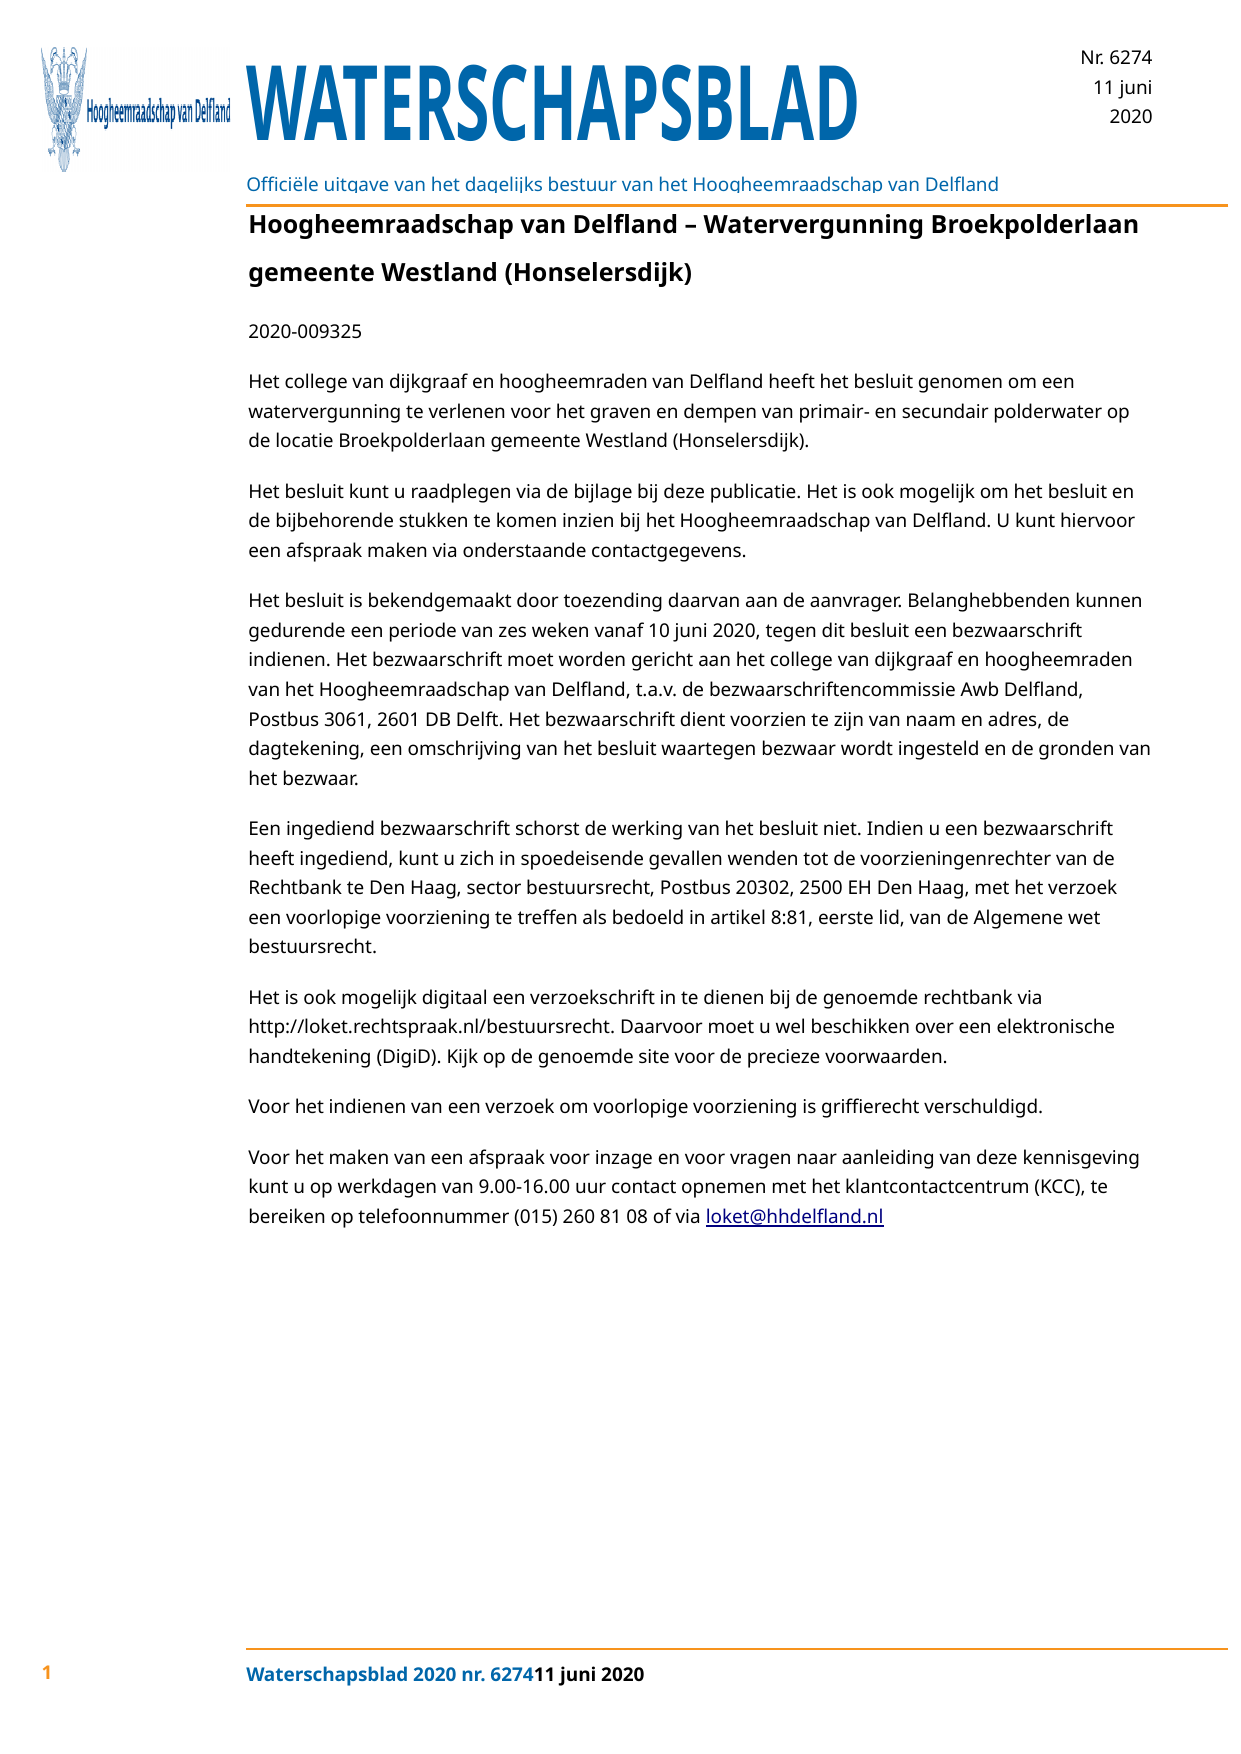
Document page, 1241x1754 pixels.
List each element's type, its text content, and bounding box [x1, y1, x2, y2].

text 2020-009325 [248, 318, 1152, 344]
text Het college van dijkgraaf en hoogheemraden van Delfland heeft het besluit genomen om een watervergunning te verlenen voor het graven en dempen van primair- en secundair polderwater op de locatie Broekpolderlaan gemeente Westland (Honselersdijk). [248, 368, 1152, 453]
text Voor het indienen van een verzoek om voorlopige voorziening is griffierecht verschuldigd. [248, 1094, 1152, 1119]
text Voor het maken van een afspraak voor inzage en voor vragen naar aanleiding van deze kennisgeving kunt u op werkdagen van 9.00-16.00 uur contact opnemen met het klantcontactcentrum (KCC), te bereiken op telefoonnummer (015) 260 81 08 of via loket@hhdelfland.nl [248, 1144, 1152, 1229]
picture [41, 47, 231, 172]
text Het is ook mogelijk digitaal een verzoekschrift in te dienen bij de genoemde rechtbank via http://loket.rechtspraak.nl/bestuursrecht. Daarvoor moet u wel beschikken over een elektronische handtekening (DigiD). Kijk op de genoemde site voor de precieze voorwaarden. [248, 984, 1152, 1069]
text Het besluit kunt u raadplegen via de bijlage bij deze publicatie. Het is ook mogelijk om het besluit en de bijbehorende stukken te komen inzien bij het Hoogheemraadschap van Delfland. U kunt hiervoor een afspraak maken via onderstaande contactgegevens. [248, 478, 1152, 563]
text Het besluit is bekendgemaakt door toezending daarvan aan de aanvrager. Belanghebbenden kunnen gedurende een periode van zes weken vanaf 10 juni 2020, tegen dit besluit een bezwaarschrift indienen. Het bezwaarschrift moet worden gericht aan het college van dijkgraaf en hoogheemraden van het Hoogheemraadschap van Delfland, t.a.v. de bezwaarschriftencommissie Awb Delfland, Postbus 3061, 2601 DB Delft. Het bezwaarschrift dient voorzien te zijn van naam en adres, de dagtekening, een omschrijving van het besluit waartegen bezwaar wordt ingesteld en de gronden van het bezwaar. [248, 587, 1152, 791]
text Een ingediend bezwaarschrift schorst de werking van het besluit niet. Indien u een bezwaarschrift heeft ingediend, kunt u zich in spoedeisende gevallen wenden tot de voorzieningenrechter van de Rechtbank te Den Haag, sector bestuursrecht, Postbus 20302, 2500 EH Den Haag, met het verzoek een voorlopige voorziening te treffen als bedoeld in artikel 8:81, eerste lid, van de Algemene wet bestuursrecht. [248, 815, 1152, 959]
text Hoogheemraadschap van Delfland – Watervergunning Broekpolderlaan gemeente Westland (Honselersdijk) [248, 207, 1152, 288]
